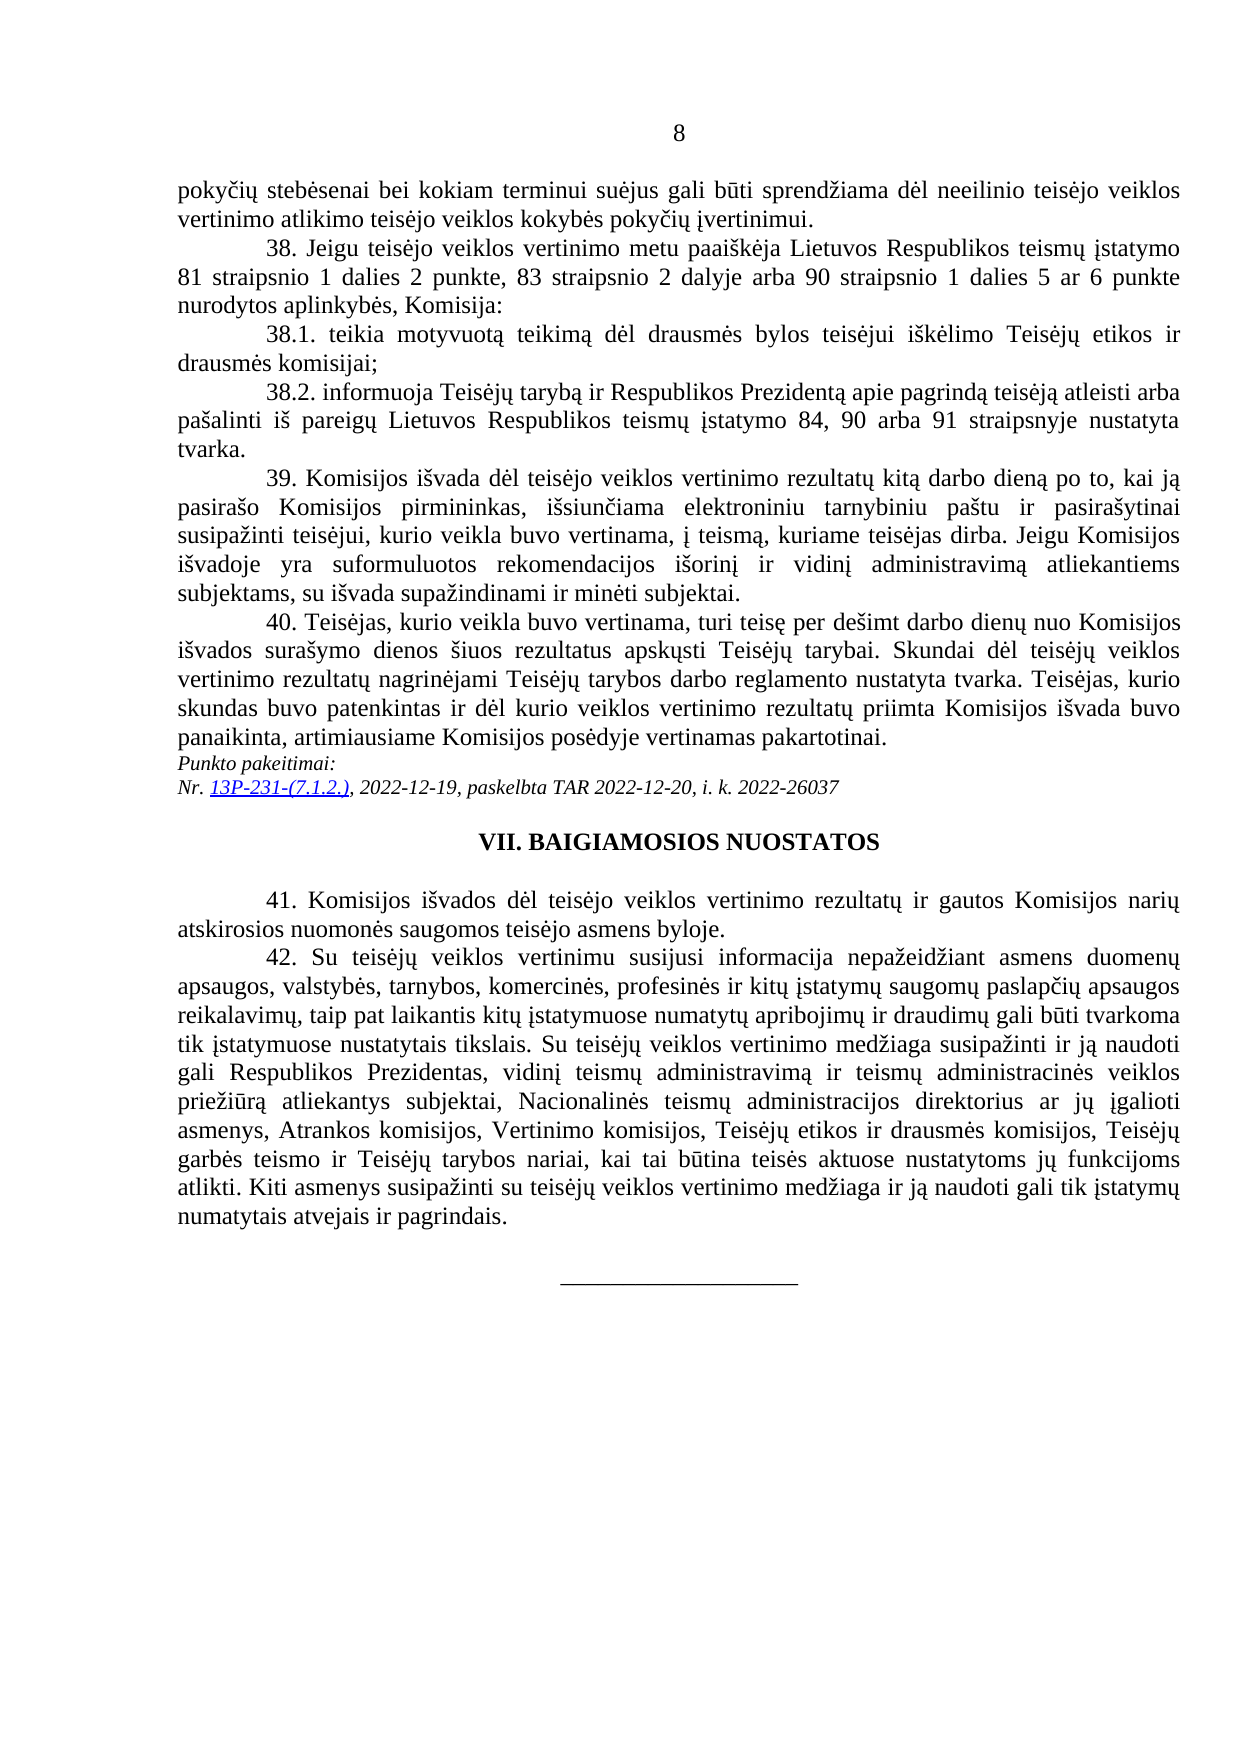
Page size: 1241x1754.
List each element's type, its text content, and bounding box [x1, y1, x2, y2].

text VII. BAIGIAMOSIOS NUOSTATOS [177, 827, 1181, 856]
text Punkto pakeitimai: [177, 751, 1181, 775]
text pokyčių stebėsenai bei kokiam terminui suėjus gali būti sprendžiama dėl neeilinio teisėjo veiklos vertinimo atlikimo teisėjo veiklos kokybės pokyčių įvertinimui. [177, 176, 1181, 233]
text 38. Jeigu teisėjo veiklos vertinimo metu paaiškėja Lietuvos Respublikos teismų įstatymo 81 straipsnio 1 dalies 2 punkte, 83 straipsnio 2 dalyje arba 90 straipsnio 1 dalies 5 ar 6 punkte nurodytos aplinkybės, Komisija: [177, 233, 1181, 319]
text 38.2. informuoja Teisėjų tarybą ir Respublikos Prezidentą apie pagrindą teisėją atleisti arba pašalinti iš pareigų Lietuvos Respublikos teismų įstatymo 84, 90 arba 91 straipsnyje nustatyta tvarka. [177, 377, 1181, 463]
text 40. Teisėjas, kurio veikla buvo vertinama, turi teisę per dešimt darbo dienų nuo Komisijos išvados surašymo dienos šiuos rezultatus apskųsti Teisėjų tarybai. Skundai dėl teisėjų veiklos vertinimo rezultatų nagrinėjami Teisėjų tarybos darbo reglamento nustatyta tvarka. Teisėjas, kurio skundas buvo patenkintas ir dėl kurio veiklos vertinimo rezultatų priimta Komisijos išvada buvo panaikinta, artimiausiame Komisijos posėdyje vertinamas pakartotinai. [177, 607, 1181, 751]
text 38.1. teikia motyvuotą teikimą dėl drausmės bylos teisėjui iškėlimo Teisėjų etikos ir drausmės komisijai; [177, 319, 1181, 377]
text 39. Komisijos išvada dėl teisėjo veiklos vertinimo rezultatų kitą darbo dieną po to, kai ją pasirašo Komisijos pirmininkas, išsiunčiama elektroniniu tarnybiniu paštu ir pasirašytinai susipažinti teisėjui, kurio veikla buvo vertinama, į teismą, kuriame teisėjas dirba. Jeigu Komisijos išvadoje yra suformuluotos rekomendacijos išorinį ir vidinį administravimą atliekantiems subjektams, su išvada supažindinami ir minėti subjektai. [177, 463, 1181, 607]
text Nr. 13P-231-(7.1.2.), 2022-12-19, paskelbta TAR 2022-12-20, i. k. 2022-26037 [177, 775, 1181, 799]
text 42. Su teisėjų veiklos vertinimu susijusi informacija nepažeidžiant asmens duomenų apsaugos, valstybės, tarnybos, komercinės, profesinės ir kitų įstatymų saugomų paslapčių apsaugos reikalavimų, taip pat laikantis kitų įstatymuose numatytų apribojimų ir draudimų gali būti tvarkoma tik įstatymuose nustatytais tikslais. Su teisėjų veiklos vertinimo medžiaga susipažinti ir ją naudoti gali Respublikos Prezidentas, vidinį teismų administravimą ir teismų administracinės veiklos priežiūrą atliekantys subjektai, Nacionalinės teismų administracijos direktorius ar jų įgalioti asmenys, Atrankos komisijos, Vertinimo komisijos, Teisėjų etikos ir drausmės komisijos, Teisėjų garbės teismo ir Teisėjų tarybos nariai, kai tai būtina teisės aktuose nustatytoms jų funkcijoms atlikti. Kiti asmenys susipažinti su teisėjų veiklos vertinimo medžiaga ir ją naudoti gali tik įstatymų numatytais atvejais ir pagrindais. [177, 942, 1181, 1230]
text 41. Komisijos išvados dėl teisėjo veiklos vertinimo rezultatų ir gautos Komisijos narių atskirosios nuomonės saugomos teisėjo asmens byloje. [177, 885, 1181, 942]
text ___________________ [177, 1259, 1181, 1287]
